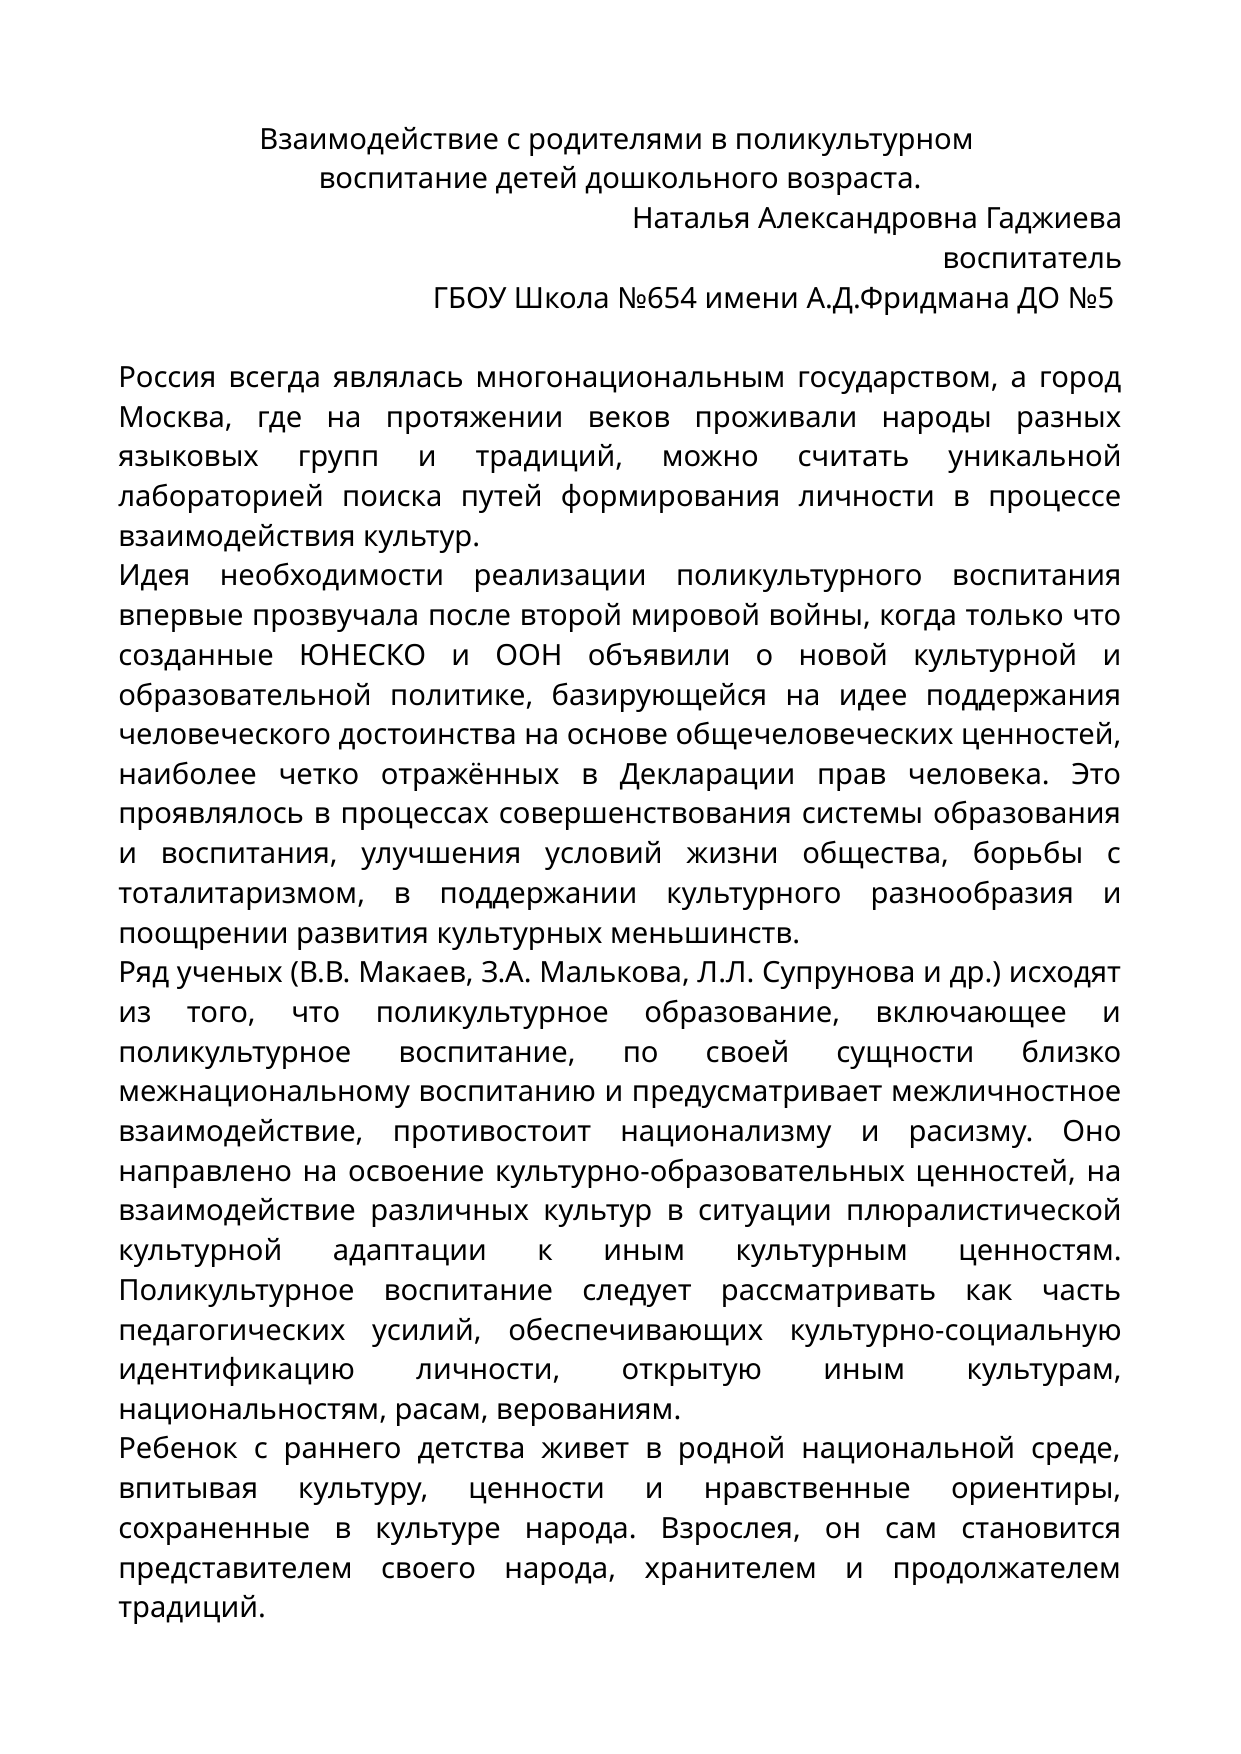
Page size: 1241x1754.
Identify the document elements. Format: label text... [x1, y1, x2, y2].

text воспитание детей дошкольного возраста. [118, 158, 1122, 197]
text Россия всегда являлась многонациональным государством, а город Москва, где на протяжении веков проживали народы разных языковых групп и традиций, можно считать уникальной лабораторией поиска путей формирования личности в процессе взаимодействия культур. [118, 356, 1122, 555]
text Идея необходимости реализации поликультурного воспитания впервые прозвучала после второй мировой войны, когда только что созданные ЮНЕСКО и ООН объявили о новой культурной и образовательной политике, базирующейся на идее поддержания человеческого достоинства на основе общечеловеческих ценностей, наиболее четко отражённых в Декларации прав человека. Это проявлялось в процессах совершенствования системы образования и воспитания, улучшения условий жизни общества, борьбы с тоталитаризмом, в поддержании культурного разнообразия и поощрении развития культурных меньшинств. [118, 555, 1122, 952]
text Взаимодействие с родителями в поликультурном [118, 118, 1122, 158]
text Ребенок с раннего детства живет в родной национальной среде, впитывая культуру, ценности и нравственные ориентиры, сохраненные в культуре народа. Взрослея, он сам становится представителем своего народа, хранителем и продолжателем традиций. [118, 1428, 1122, 1626]
text Ряд ученых (В.В. Макаев, З.А. Малькова, Л.Л. Супрунова и др.) исходят из того, что поликультурное образование, включающее и поликультурное воспитание, по своей сущности близко межнациональному воспитанию и предусматривает межличностное взаимодействие, противостоит национализму и расизму. Оно направлено на освоение культурно-образовательных ценностей, на взаимодействие различных культур в ситуации плюралистической культурной адаптации к иным культурным ценностям. Поликультурное воспитание следует рассматривать как часть педагогических усилий, обеспечивающих культурно-социальную идентификацию личности, открытую иным культурам, национальностям, расам, верованиям. [118, 952, 1122, 1428]
text Наталья Александровна Гаджиева [118, 197, 1122, 237]
text воспитатель [118, 237, 1122, 277]
text ГБОУ Школа №654 имени А.Д.Фридмана ДО №5 [118, 277, 1122, 317]
